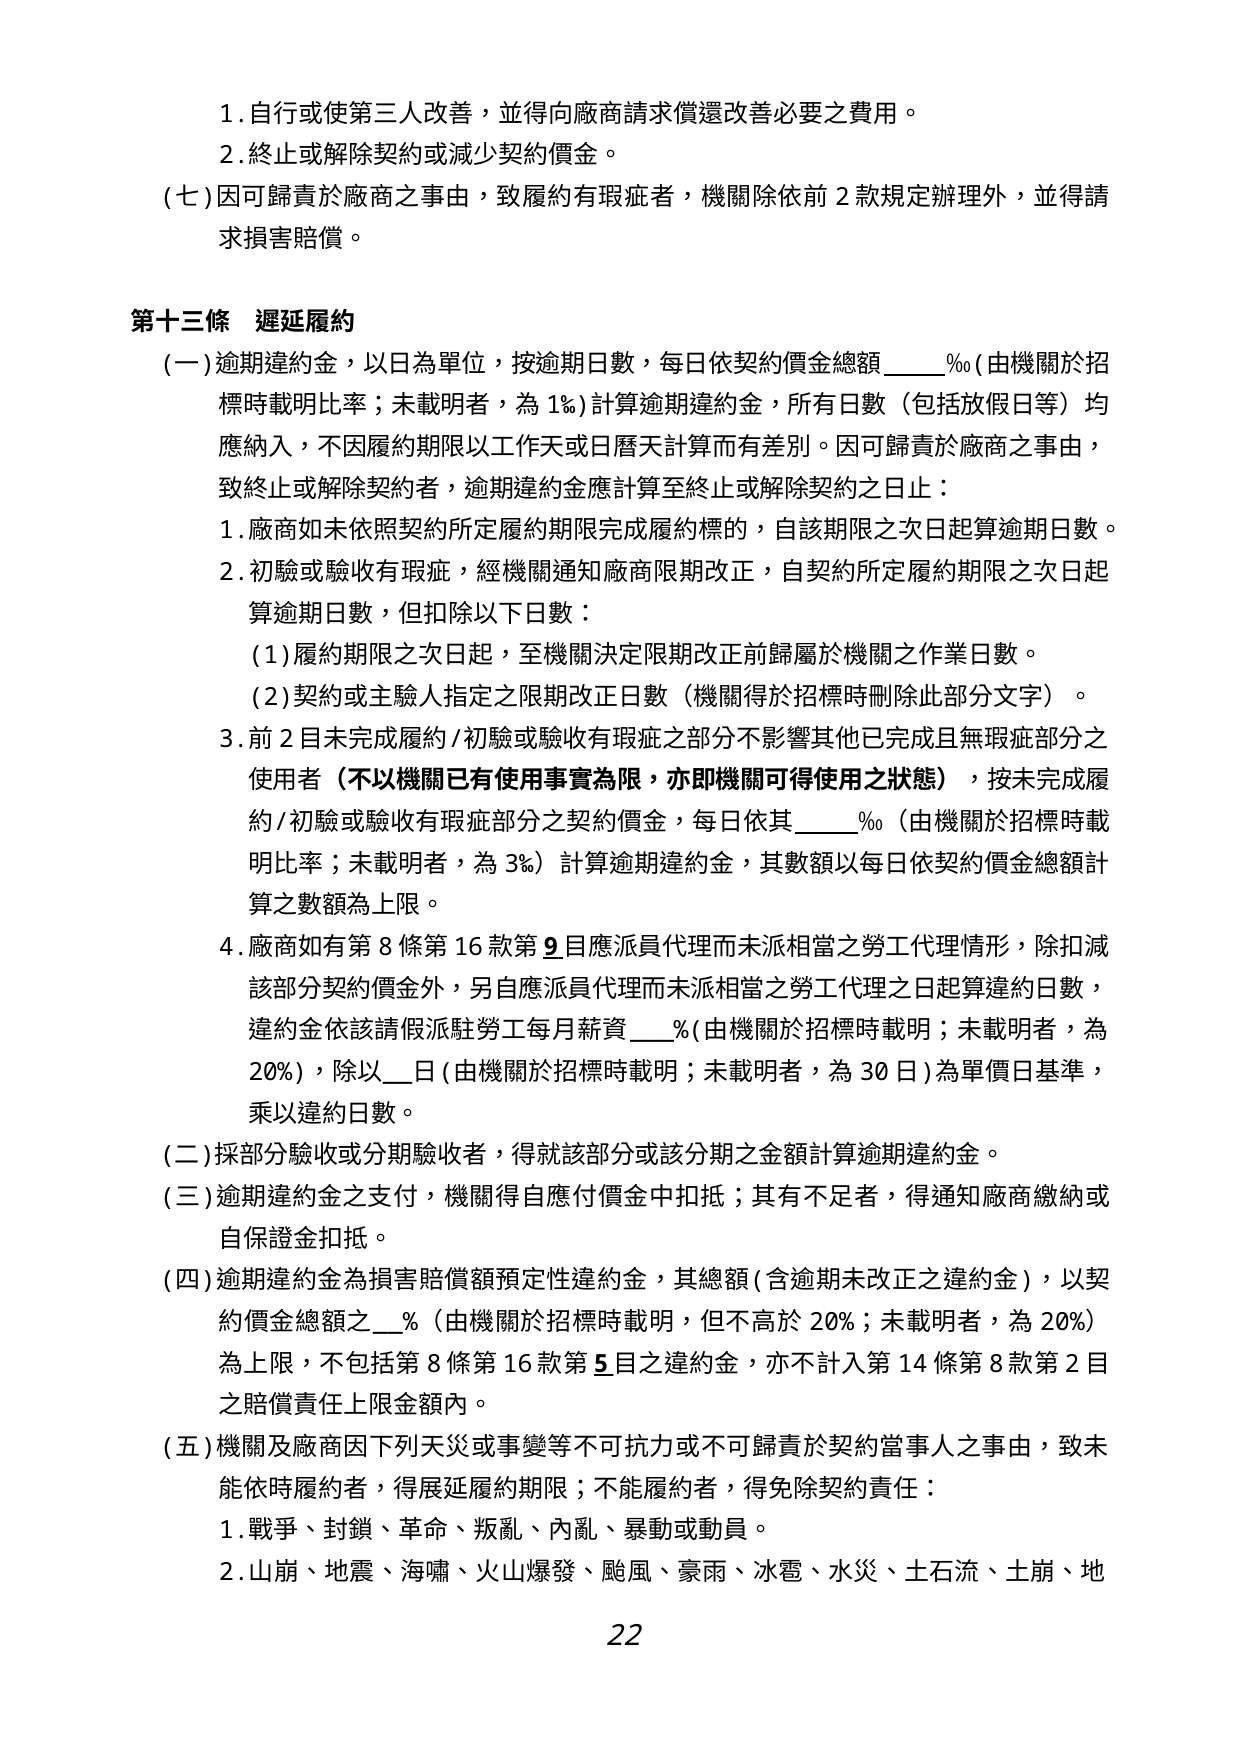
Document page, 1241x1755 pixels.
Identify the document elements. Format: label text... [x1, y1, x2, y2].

text (一)逾期違約金，以日為單位，按逾期日數，每日依契約價金總額 ‰(由機關於招標時載明比率；未載明者，為1‰)計算逾期違約金，所有日數（包括放假日等）均應納入，不因履約期限以工作天或日曆天計算而有差別。因可歸責於廠商之事由，致終止或解除契約者，逾期違約金應計算至終止或解除契約之日止： [159, 339, 1110, 505]
text (五)機關及廠商因下列天災或事變等不可抗力或不可歸責於契約當事人之事由，致未能依時履約者，得展延履約期限；不能履約者，得免除契約責任： [159, 1422, 1110, 1505]
text 第十三條 遲延履約 [130, 297, 1110, 339]
text (二)採部分驗收或分期驗收者，得就該部分或該分期之金額計算逾期違約金。 [159, 1130, 1110, 1172]
text (三)逾期違約金之支付，機關得自應付價金中扣抵；其有不足者，得通知廠商繳納或自保證金扣抵。 [159, 1172, 1110, 1255]
text 2.初驗或驗收有瑕疵，經機關通知廠商限期改正，自契約所定履約期限之次日起算逾期日數，但扣除以下日數： [218, 547, 1110, 630]
text 1.廠商如未依照契約所定履約期限完成履約標的，自該期限之次日起算逾期日數。 [218, 505, 1110, 547]
text 3.前2目未完成履約/初驗或驗收有瑕疵之部分不影響其他已完成且無瑕疵部分之使用者（不以機關已有使用事實為限，亦即機關可得使用之狀態），按未完成履約/初驗或驗收有瑕疵部分之契約價金，每日依其 ‰（由機關於招標時載明比率；未載明者，為3‰）計算逾期違約金，其數額以每日依契約價金總額計算之數額為上限。 [218, 714, 1110, 922]
text 1.戰爭、封鎖、革命、叛亂、內亂、暴動或動員。 [218, 1505, 1108, 1547]
text (2)契約或主驗人指定之限期改正日數（機關得於招標時刪除此部分文字）。 [248, 672, 1110, 714]
text 1.自行或使第三人改善，並得向廠商請求償還改善必要之費用。 [218, 89, 1110, 130]
text (七)因可歸責於廠商之事由，致履約有瑕疵者，機關除依前2款規定辦理外，並得請求損害賠償。 [159, 172, 1110, 255]
text (1)履約期限之次日起，至機關決定限期改正前歸屬於機關之作業日數。 [248, 630, 1110, 672]
text 2.山崩、地震、海嘯、火山爆發、颱風、豪雨、冰雹、水災、土石流、土崩、地 [218, 1547, 1108, 1589]
text 4.廠商如有第8條第16款第9目應派員代理而未派相當之勞工代理情形，除扣減該部分契約價金外，另自應派員代理而未派相當之勞工代理之日起算違約日數，違約金依該請假派駐勞工每月薪資___%(由機關於招標時載明；未載明者，為20%)，除以__日(由機關於招標時載明；未載明者，為30日)為單價日基準，乘以違約日數。 [218, 922, 1110, 1130]
text 2.終止或解除契約或減少契約價金。 [218, 130, 1110, 172]
text (四)逾期違約金為損害賠償額預定性違約金，其總額(含逾期未改正之違約金)，以契約價金總額之__%（由機關於招標時載明，但不高於20%；未載明者，為20%）為上限，不包括第8條第16款第5目之違約金，亦不計入第14條第8款第2目之賠償責任上限金額內。 [159, 1255, 1110, 1422]
